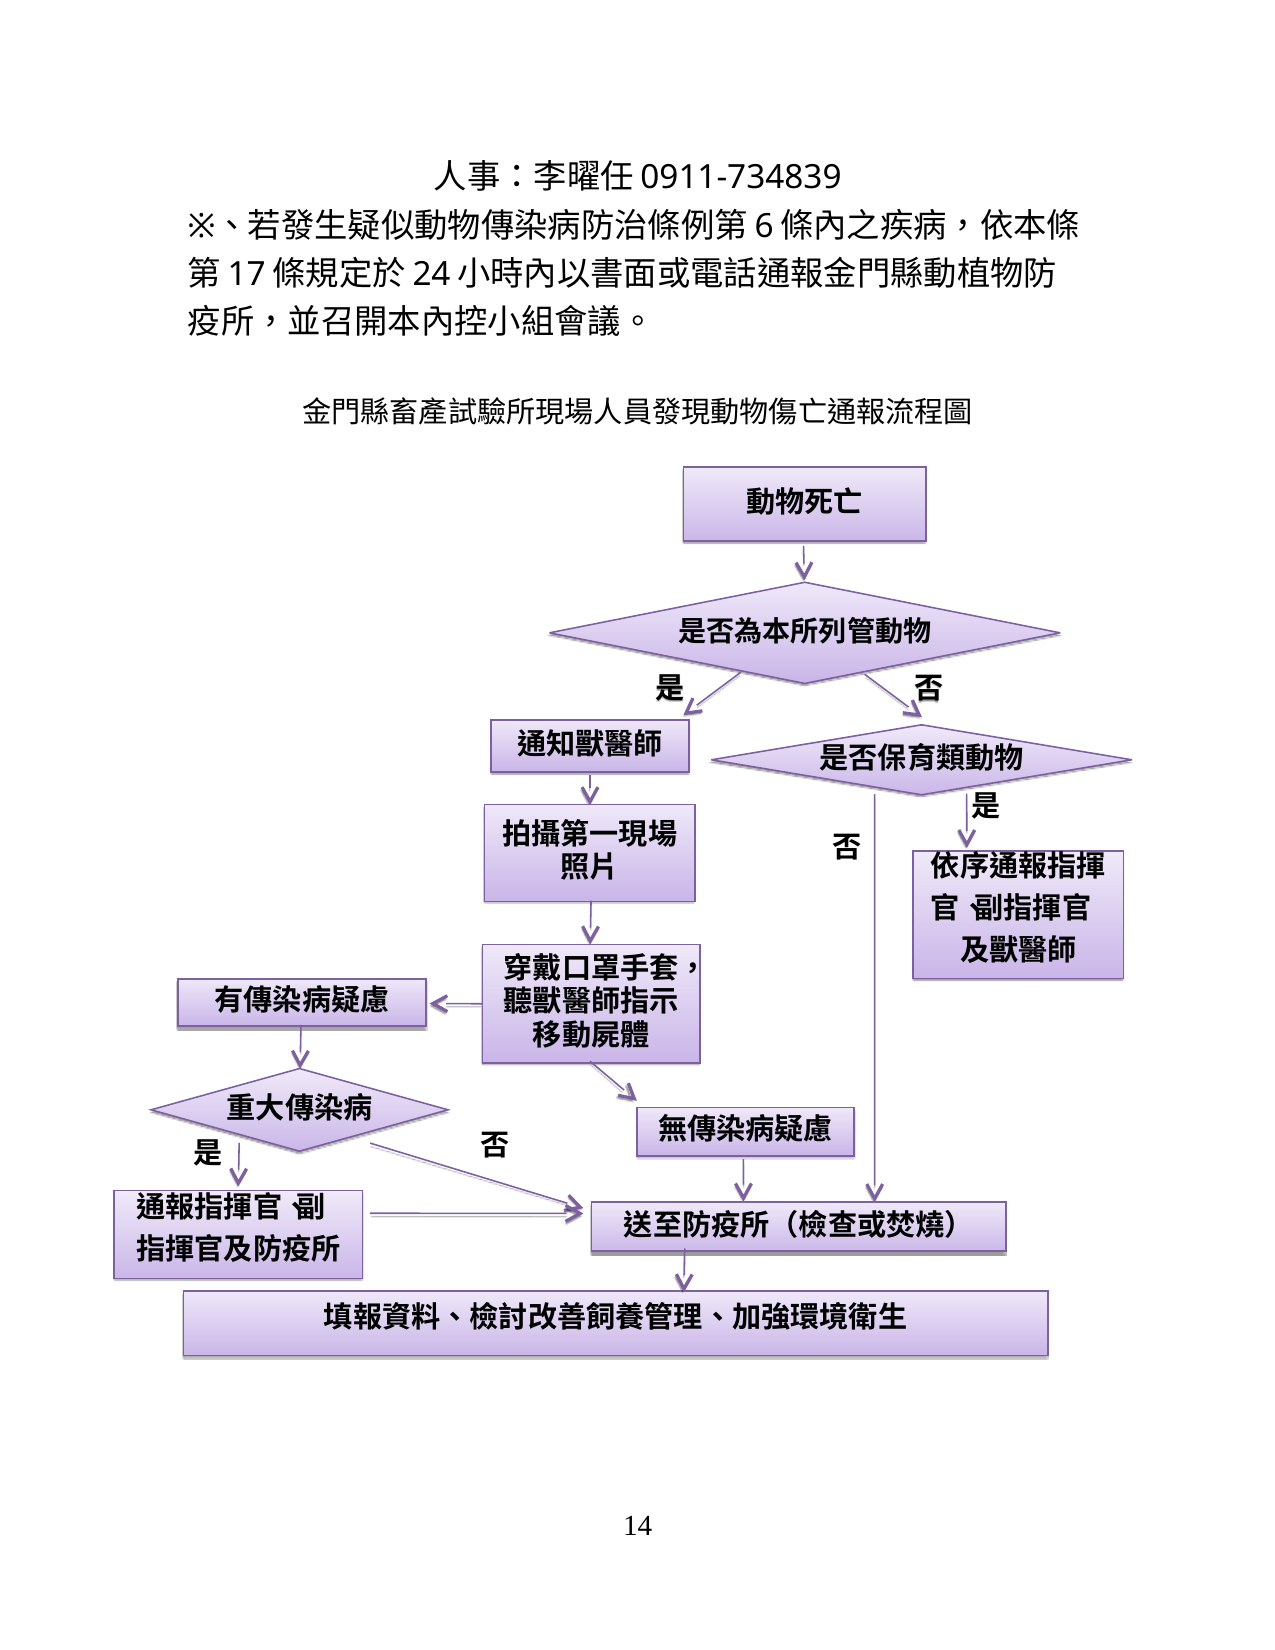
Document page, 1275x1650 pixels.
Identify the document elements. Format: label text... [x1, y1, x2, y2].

text 人事：李曜任0911-734839 [187, 150, 1087, 198]
text ※、若發生疑似動物傳染病防治條例第6條內之疾病，依本條 第17條規定於24小時內以書面或電話通報金門縣動植物防疫所，並召開本內控小組會議。 [187, 198, 1087, 343]
text 金門縣畜產試驗所現場人員發現動物傷亡通報流程圖 [187, 389, 1087, 431]
